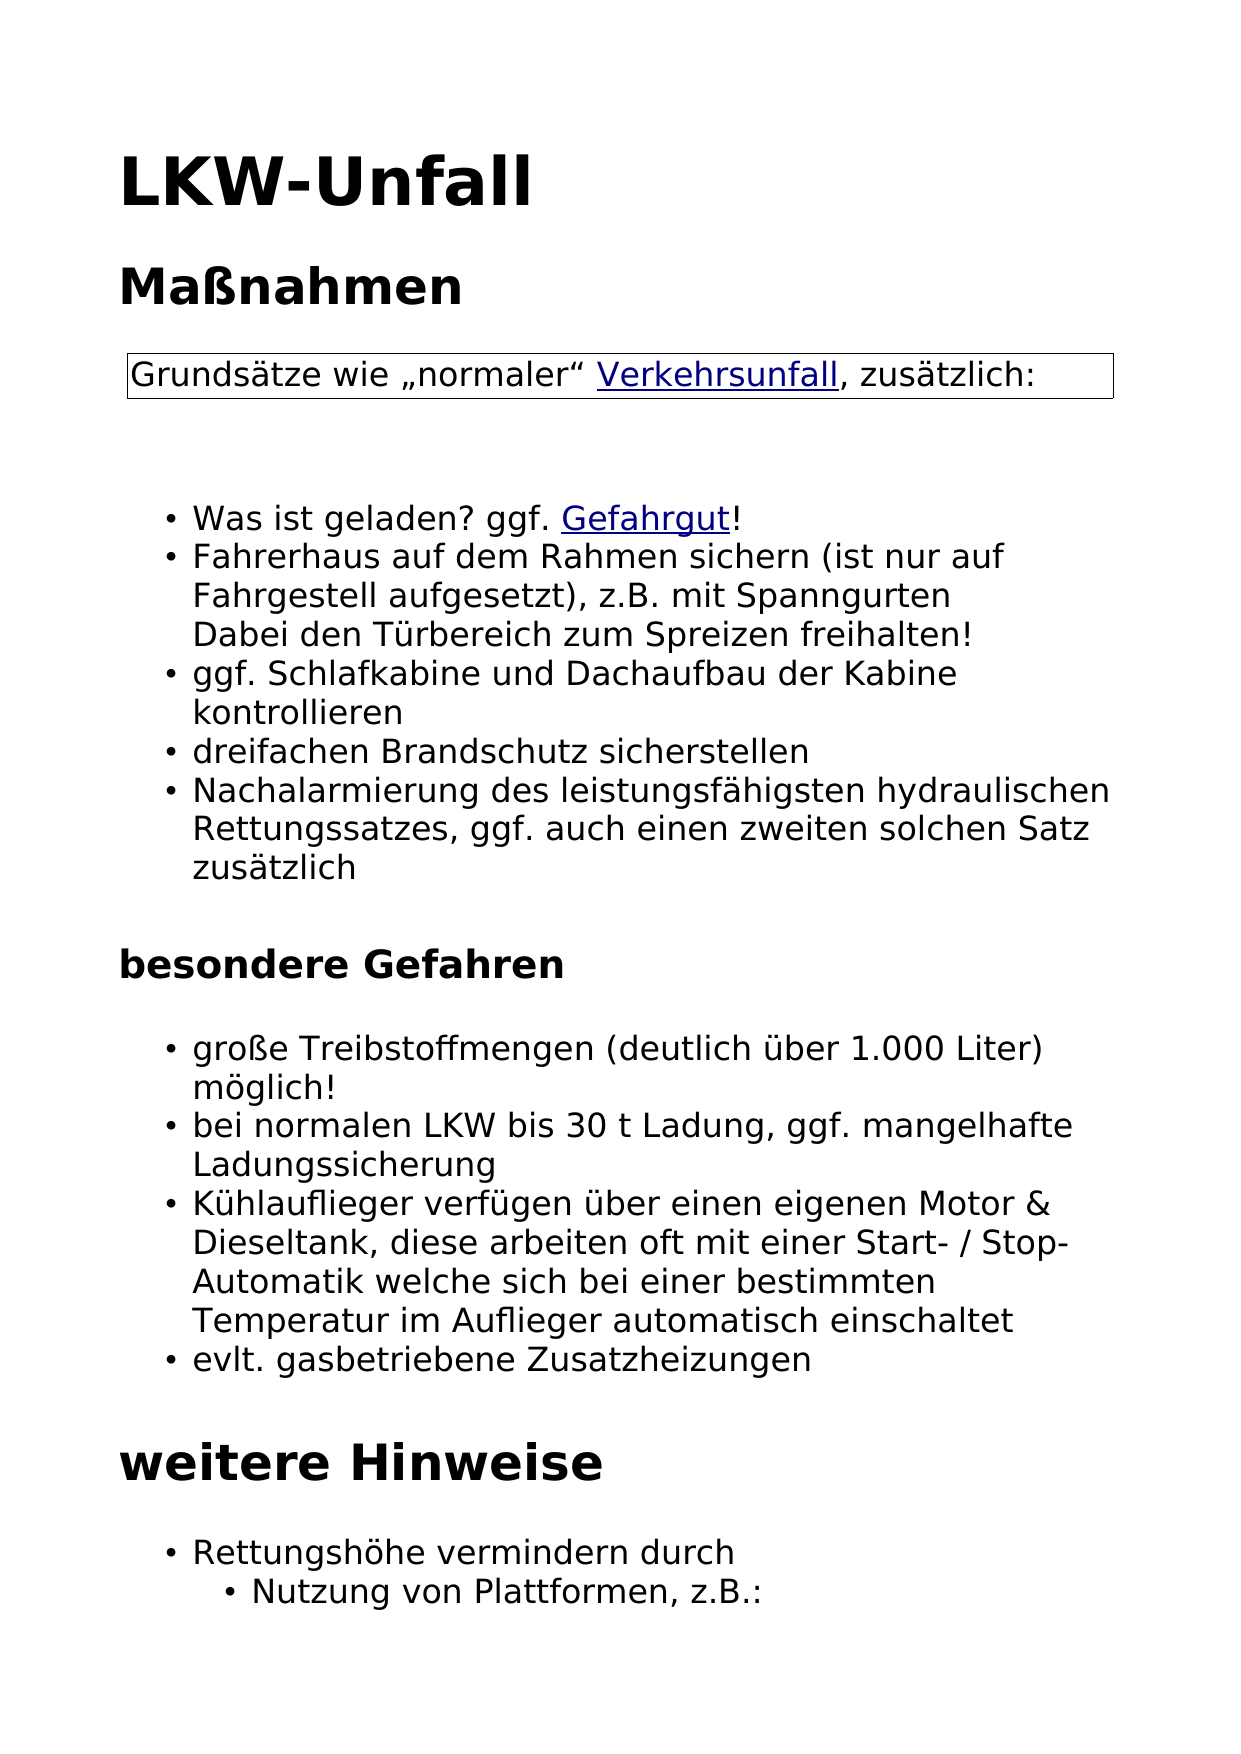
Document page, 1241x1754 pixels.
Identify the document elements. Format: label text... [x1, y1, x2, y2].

list evlt. gasbetriebene Zusatzheizungen [177, 1340, 1122, 1379]
list ggf. Schlafkabine und Dachaufbau der Kabine kontrollieren [177, 654, 1122, 732]
list Nachalarmierung des leistungsfähigsten hydraulischen Rettungssatzes, ggf. auch einen zweiten solchen Satz zusätzlich [177, 771, 1122, 888]
list bei normalen LKW bis 30 t Ladung, ggf. mangelhafte Ladungssicherung [177, 1107, 1122, 1185]
list Fahrerhaus auf dem Rahmen sichern (ist nur auf Fahrgestell aufgesetzt), z.B. mit Spanngurten Dabei den Türbereich zum Spreizen freihalten! [177, 538, 1122, 654]
table_header Grundsätze wie „normaler“ Verkehrsunfall, zusätzlich: [128, 354, 1113, 397]
list ​Kühlauflieger verfügen über einen eigenen Motor & Dieseltank, diese arbeiten oft mit einer Start- / Stop-Automatik welche sich bei einer bestimmten Temperatur im Auflieger automatisch einschaltet [177, 1185, 1122, 1340]
list Was ist geladen? ggf. Gefahrgut! [177, 499, 1122, 538]
subtitle weitere Hinweise [118, 1433, 1122, 1492]
subtitle LKW-Unfall [118, 143, 1122, 221]
list dreifachen Brandschutz sicherstellen [177, 732, 1122, 771]
list große Treibstoffmengen (deutlich über 1.000 Liter) möglich! [177, 1029, 1122, 1107]
list Nutzung von Plattformen, z.B.: [236, 1572, 1122, 1611]
subtitle Maßnahmen [118, 258, 1122, 316]
list Rettungshöhe vermindern durch [177, 1534, 1122, 1572]
subtitle besondere Gefahren [118, 942, 1122, 987]
